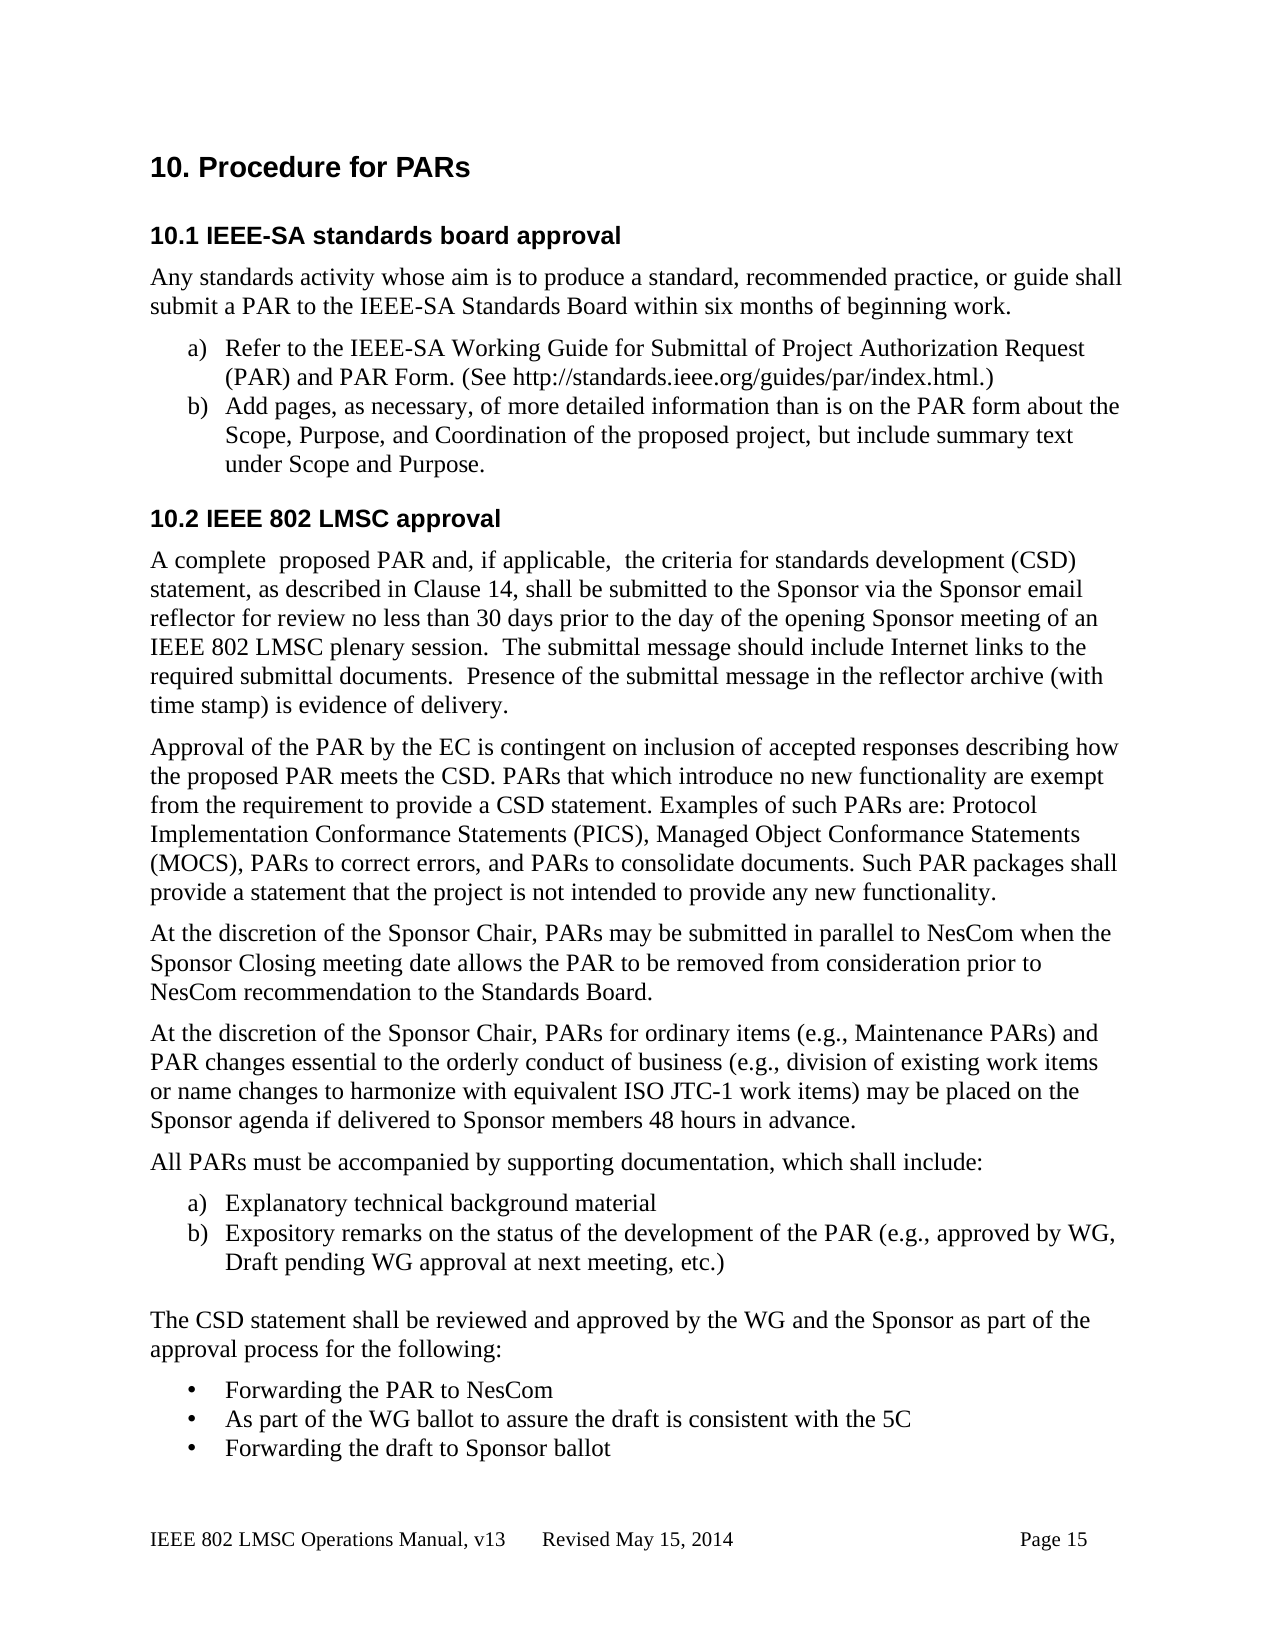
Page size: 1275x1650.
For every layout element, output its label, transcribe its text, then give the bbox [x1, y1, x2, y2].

subtitle IEEE-SA standards board approval [150, 221, 1125, 250]
list As part of the WG ballot to assure the draft is consistent with the 5C [187, 1404, 1125, 1433]
list Forwarding the draft to Sponsor ballot [187, 1433, 1125, 1462]
text All PARs must be accompanied by supporting documentation, which shall include: [150, 1147, 1125, 1176]
subtitle Procedure for PARs [150, 150, 1125, 183]
text Any standards activity whose aim is to produce a standard, recommended practice, or guide shall submit a PAR to the IEEE-SA Standards Board within six months of beginning work. [150, 262, 1125, 320]
text At the discretion of the Sponsor Chair, PARs may be submitted in parallel to NesCom when the Sponsor Closing meeting date allows the PAR to be removed from consideration prior to NesCom recommendation to the Standards Board. [150, 918, 1125, 1006]
text A complete proposed PAR and, if applicable, the criteria for standards development (CSD) statement, as described in Clause 14, shall be submitted to the Sponsor via the Sponsor email reflector for review no less than 30 days prior to the day of the opening Sponsor meeting of an IEEE 802 LMSC plenary session. The submittal message should include Internet links to the required submittal documents. Presence of the submittal message in the reflector archive (with time stamp) is evidence of delivery. [150, 544, 1125, 719]
list Expository remarks on the status of the development of the PAR (e.g., approved by WG, Draft pending WG approval at next meeting, etc.) [187, 1217, 1125, 1304]
list Refer to the IEEE-SA Working Guide for Submittal of Project Authorization Request (PAR) and PAR Form. (See http://standards.ieee.org/guides/par/index.html.) [187, 333, 1125, 391]
list Forwarding the PAR to NesCom [187, 1375, 1125, 1404]
text Approval of the PAR by the EC is contingent on inclusion of accepted responses describing how the proposed PAR meets the CSD. PARs that which introduce no new functionality are exempt from the requirement to provide a CSD statement. Examples of such PARs are: Protocol Implementation Conformance Statements (PICS), Managed Object Conformance Statements (MOCS), PARs to correct errors, and PARs to consolidate documents. Such PAR packages shall provide a statement that the project is not intended to provide any new functionality. [150, 731, 1125, 906]
list Explanatory technical background material [187, 1188, 1125, 1217]
text The CSD statement shall be reviewed and approved by the WG and the Sponsor as part of the approval process for the following: [150, 1304, 1125, 1363]
subtitle IEEE 802 LMSC approval [150, 503, 1125, 533]
list Add pages, as necessary, of more detailed information than is on the PAR form about the Scope, Purpose, and Coordination of the proposed project, but include summary text under Scope and Purpose. [187, 391, 1125, 478]
text At the discretion of the Sponsor Chair, PARs for ordinary items (e.g., Maintenance PARs) and PAR changes essential to the orderly conduct of business (e.g., division of existing work items or name changes to harmonize with equivalent ISO JTC-1 work items) may be placed on the Sponsor agenda if delivered to Sponsor members 48 hours in advance. [150, 1018, 1125, 1134]
